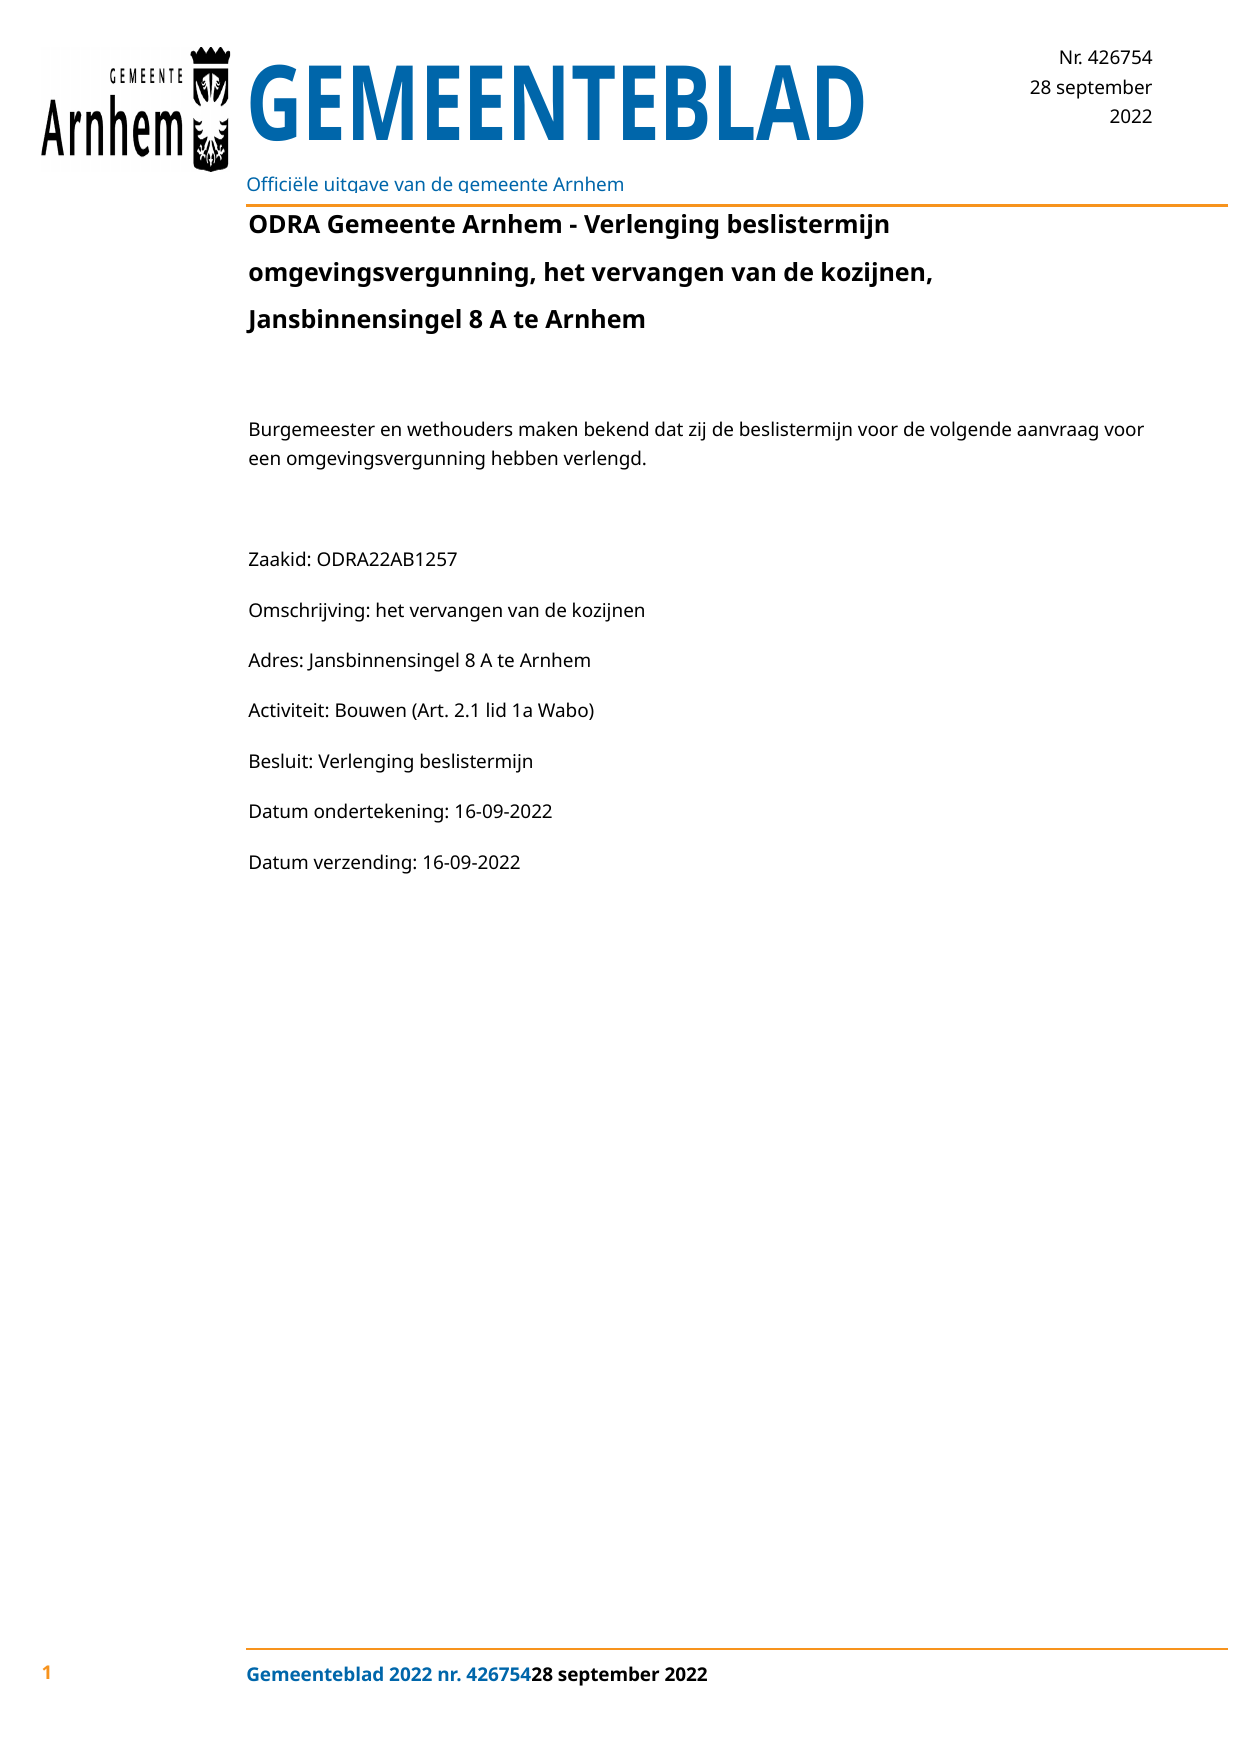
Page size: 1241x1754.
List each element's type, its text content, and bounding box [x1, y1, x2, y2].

picture [41, 47, 231, 172]
text Burgemeester en wethouders maken bekend dat zij de beslistermijn voor de volgende aanvraag voor een omgevingsvergunning hebben verlengd. [248, 416, 1152, 471]
text Activiteit: Bouwen (Art. 2.1 lid 1a Wabo) [248, 698, 1152, 723]
text Zaakid: ODRA22AB1257 [248, 546, 1152, 572]
text Datum ondertekening: 16-09-2022 [248, 798, 1152, 824]
text ODRA Gemeente Arnhem - Verlenging beslistermijn omgevingsvergunning, het vervangen van de kozijnen, Jansbinnensingel 8 A te Arnhem [248, 207, 1152, 336]
text Datum verzending: 16-09-2022 [248, 849, 1152, 874]
text Adres: Jansbinnensingel 8 A te Arnhem [248, 647, 1152, 673]
text Omschrijving: het vervangen van de kozijnen [248, 597, 1152, 622]
text Besluit: Verlenging beslistermijn [248, 748, 1152, 774]
